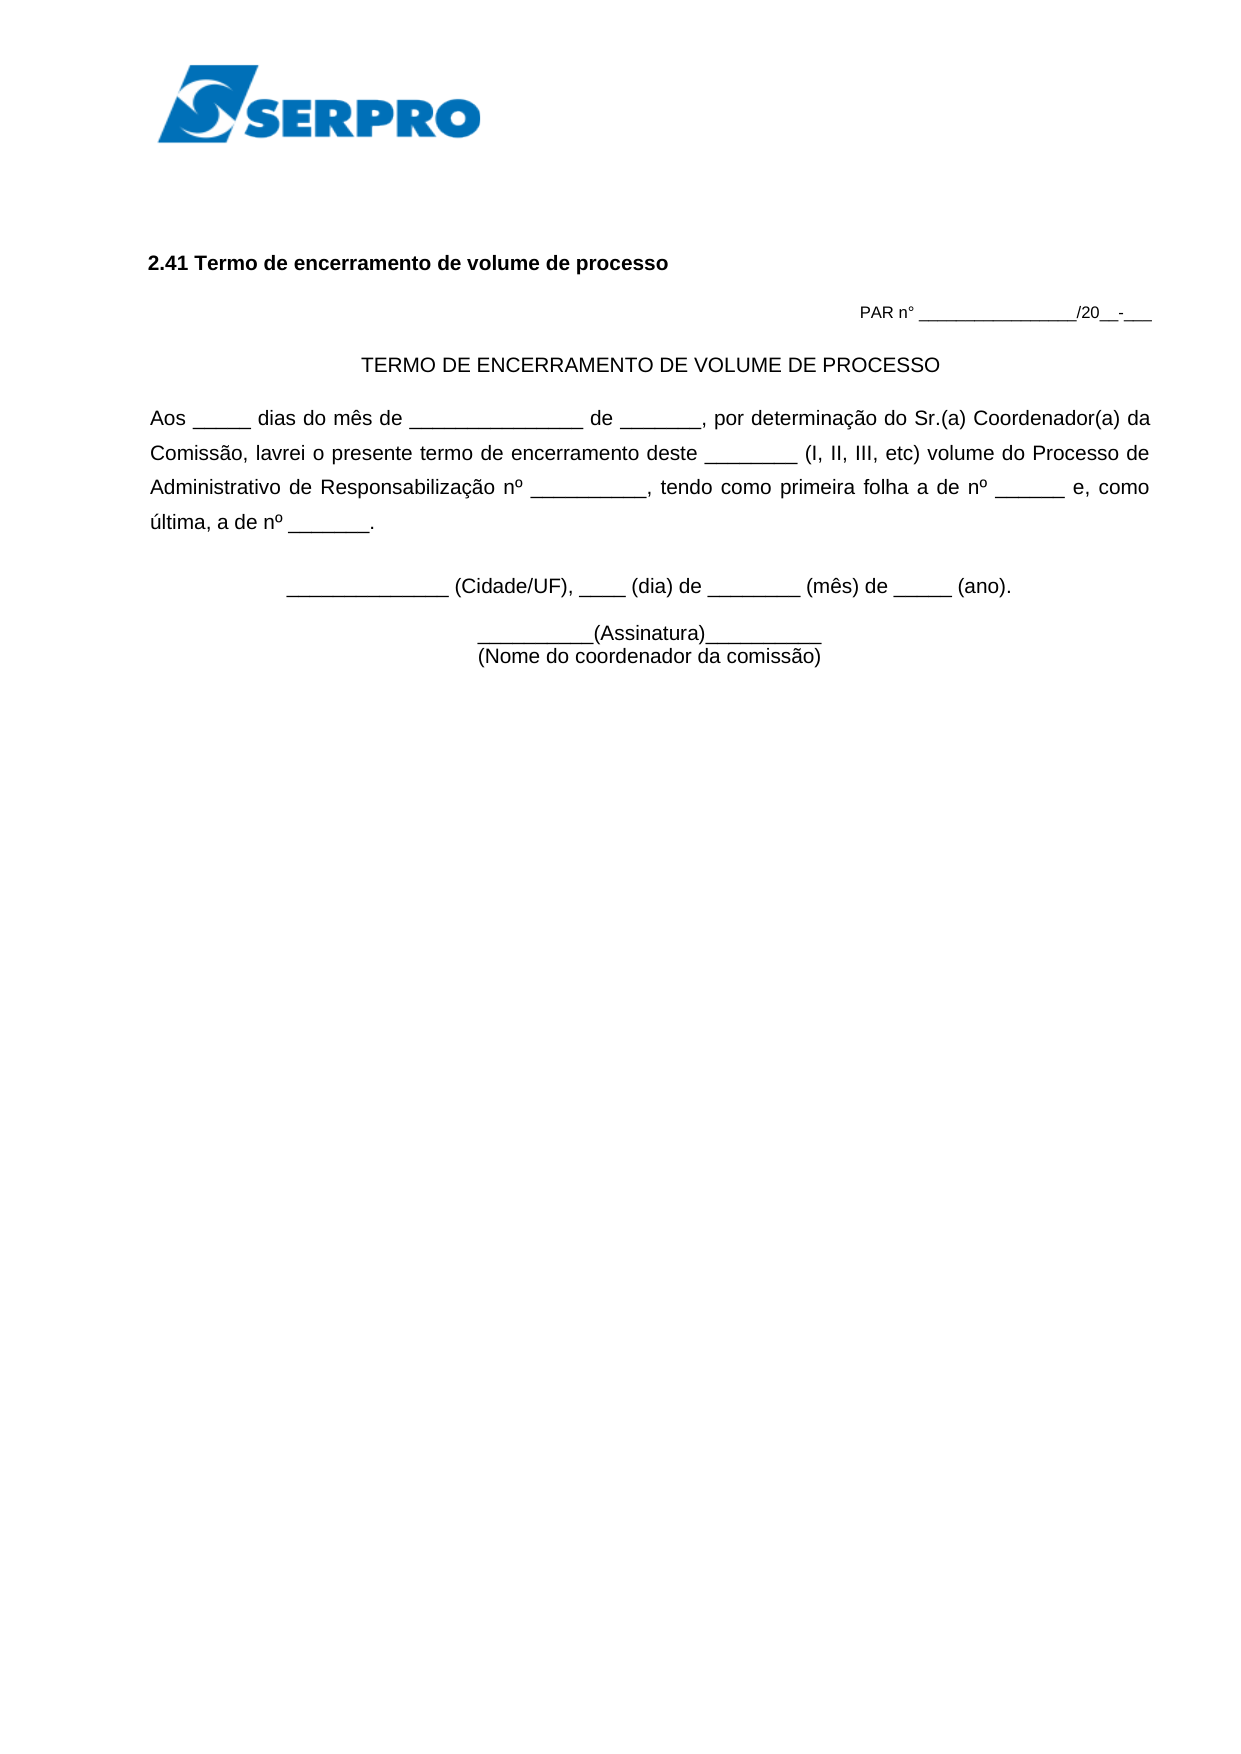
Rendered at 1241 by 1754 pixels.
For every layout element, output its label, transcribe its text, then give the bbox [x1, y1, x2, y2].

text ______________ (Cidade/UF), ____ (dia) de ________ (mês) de _____ (ano). [148, 575, 1152, 598]
picture [156, 64, 481, 144]
text Aos _____ dias do mês de _______________ de _______, por determinação do Sr.(a) Coordenador(a) da Comissão, lavrei o presente termo de encerramento deste ________ (I, II, III, etc) volume do Processo de Administrativo de Responsabilização nº __________, tendo como primeira folha a de nº ______ e, como última, a de nº _______. [150, 406, 1152, 534]
text (Nome do coordenador da comissão) [148, 644, 1152, 668]
text __________(Assinatura)__________ [148, 621, 1152, 644]
text 2.41 Termo de encerramento de volume de processo [148, 251, 1152, 274]
text TERMO DE ENCERRAMENTO DE VOLUME DE PROCESSO [150, 353, 1152, 377]
text PAR n° _________________/20__-___ [148, 304, 1152, 322]
